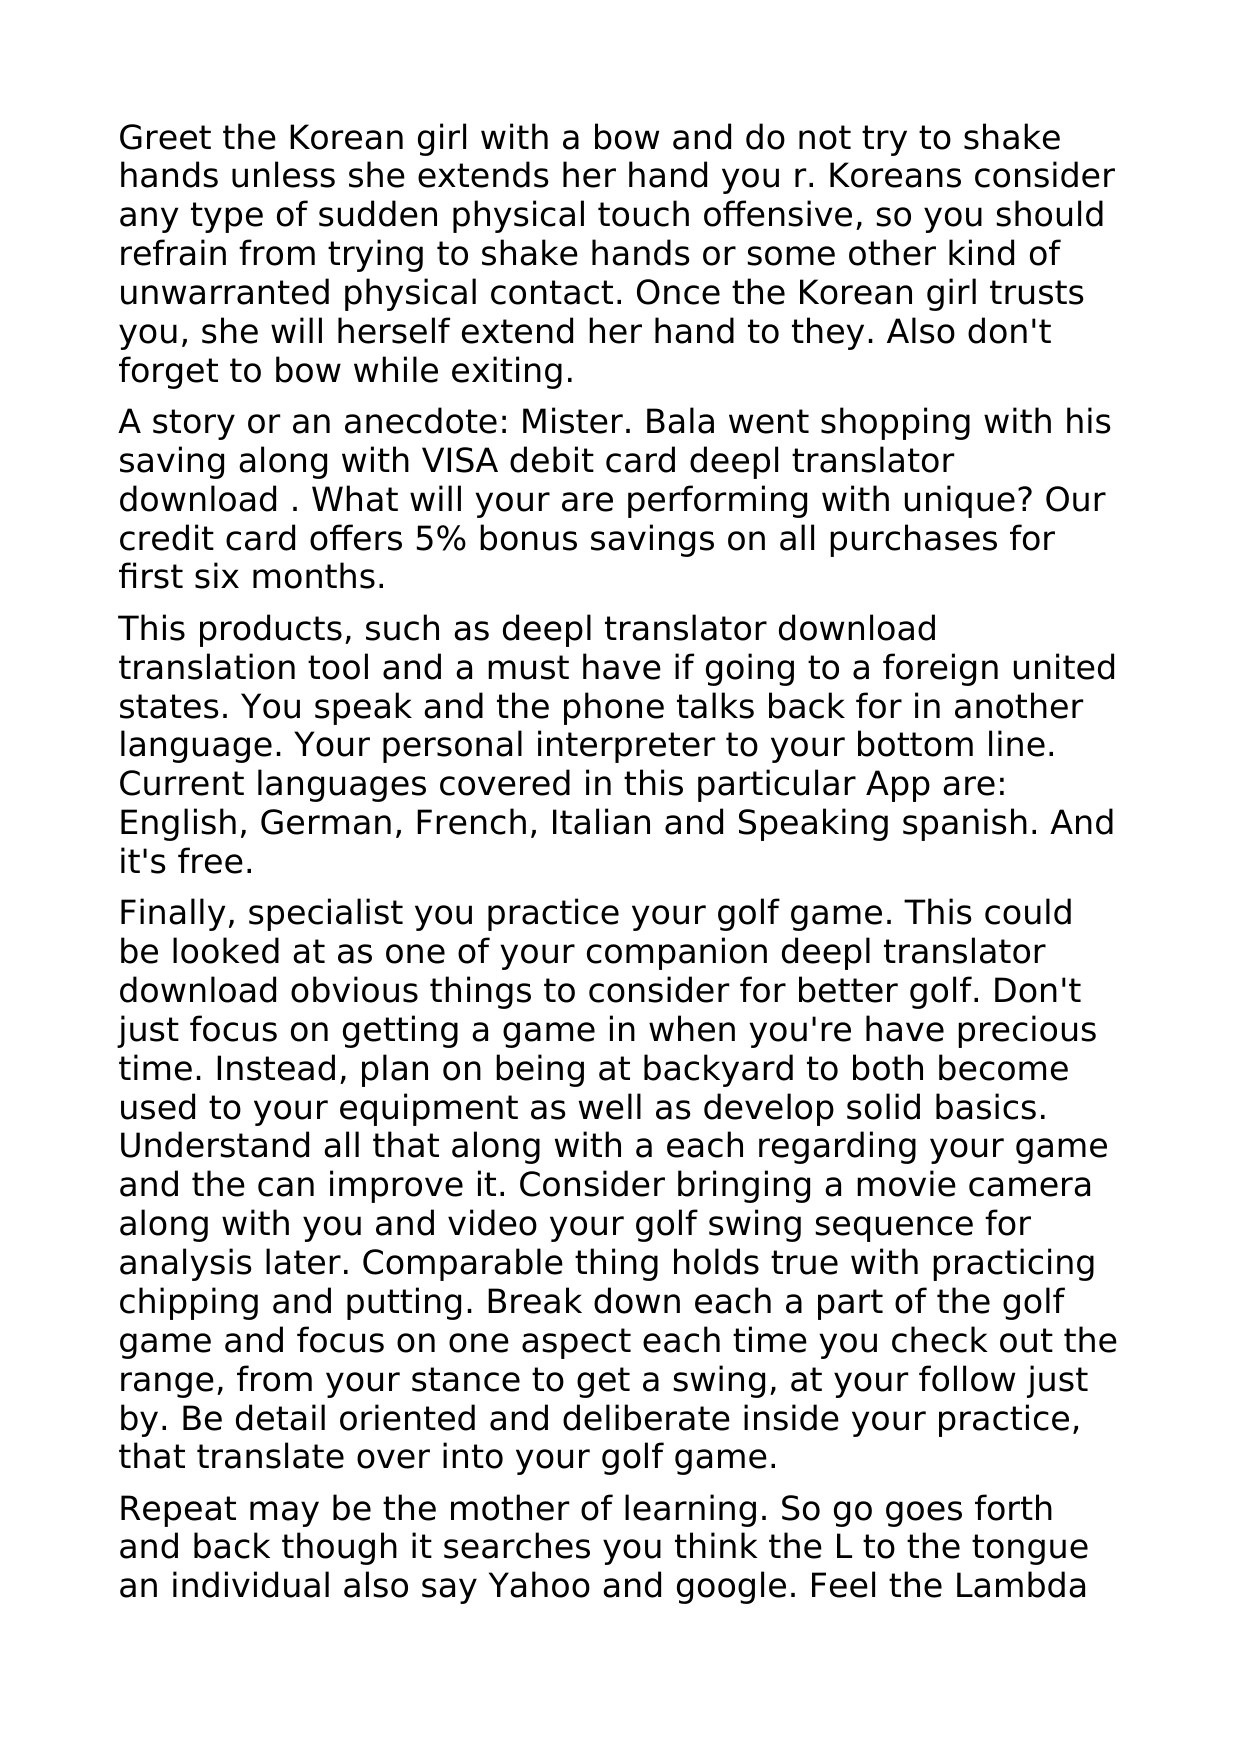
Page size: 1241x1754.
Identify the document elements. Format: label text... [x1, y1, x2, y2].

text A story or an anecdote: Mister. Bala went shopping with his saving along with VISA debit card deepl translator download . What will your are performing with unique? Our credit card offers 5% bonus savings on all purchases for first six months. [118, 403, 1122, 597]
text Greet the Korean girl with a bow and do not try to shake hands unless she extends her hand you r. Koreans consider any type of sudden physical touch offensive, so you should refrain from trying to shake hands or some other kind of unwarranted physical contact. Once the Korean girl trusts you, she will herself extend her hand to they. Also don't forget to bow while exiting. [118, 118, 1122, 390]
text Repeat may be the mother of learning. So go goes forth and back though it searches you think the L to the tongue an individual also say Yahoo and google. Feel the Lambda [118, 1489, 1122, 1606]
text This products, such as deepl translator download translation tool and a must have if going to a foreign united states. You speak and the phone talks back for in another language. Your personal interpreter to your bottom line. Current languages covered in this particular App are: English, German, French, Italian and Speaking spanish. And it's free. [118, 609, 1122, 881]
text Finally, specialist you practice your golf game. This could be looked at as one of your companion deepl translator download obvious things to consider for better golf. Don't just focus on getting a game in when you're have precious time. Instead, plan on being at backyard to both become used to your equipment as well as develop solid basics. Understand all that along with a each regarding your game and the can improve it. Consider bringing a movie camera along with you and video your golf swing sequence for analysis later. Comparable thing holds true with practicing chipping and putting. Break down each a part of the golf game and focus on one aspect each time you check out the range, from your stance to get a swing, at your follow just by. Be detail oriented and deliberate inside your practice, that translate over into your golf game. [118, 894, 1122, 1477]
